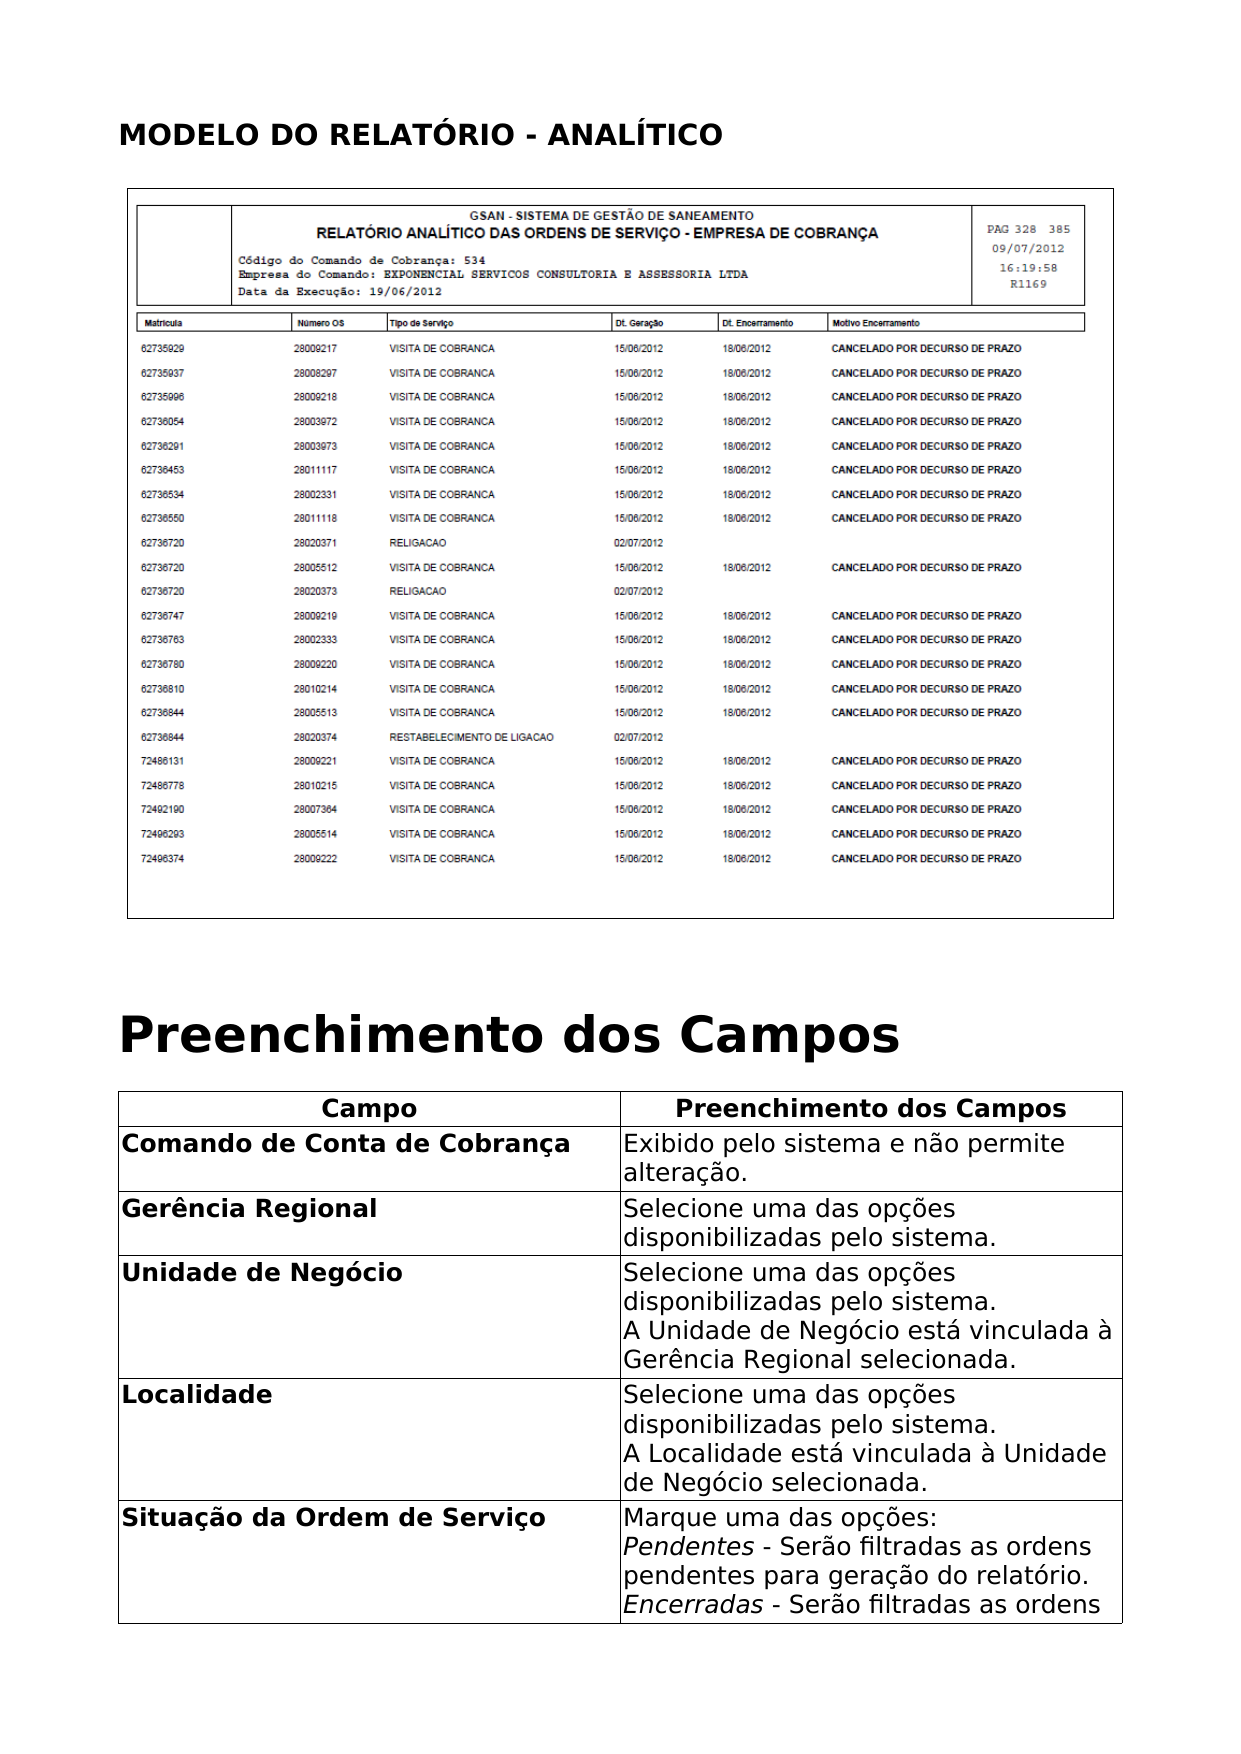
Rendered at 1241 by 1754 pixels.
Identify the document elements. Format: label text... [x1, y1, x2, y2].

picture [129, 191, 1111, 887]
table_cell Comando de Conta de Cobrança [119, 1127, 620, 1191]
table_cell Exibido pelo sistema e não permite alteração. [621, 1127, 1122, 1191]
table_cell Unidade de Negócio [119, 1256, 620, 1378]
table_cell Localidade [119, 1379, 620, 1500]
table_cell Marque uma das opções: Pendentes - Serão filtradas as ordens pendentes para geração do relatório. Encerradas - Serão filtradas as ordens [621, 1501, 1122, 1623]
table_cell Selecione uma das opções disponibilizadas pelo sistema. A Unidade de Negócio está vinculada à Gerência Regional selecionada. [621, 1256, 1122, 1378]
table_header Campo [119, 1092, 620, 1126]
subtitle MODELO DO RELATÓRIO - ANALÍTICO [118, 118, 1122, 152]
table_cell Selecione uma das opções disponibilizadas pelo sistema. [621, 1192, 1122, 1255]
table_header Preenchimento dos Campos [621, 1092, 1122, 1126]
subtitle Preenchimento dos Campos [118, 1006, 1122, 1064]
table_cell Situação da Ordem de Serviço [119, 1501, 620, 1623]
table_cell Gerência Regional [119, 1192, 620, 1255]
table_header [128, 189, 1113, 918]
table_cell Selecione uma das opções disponibilizadas pelo sistema. A Localidade está vinculada à Unidade de Negócio selecionada. [621, 1379, 1122, 1500]
